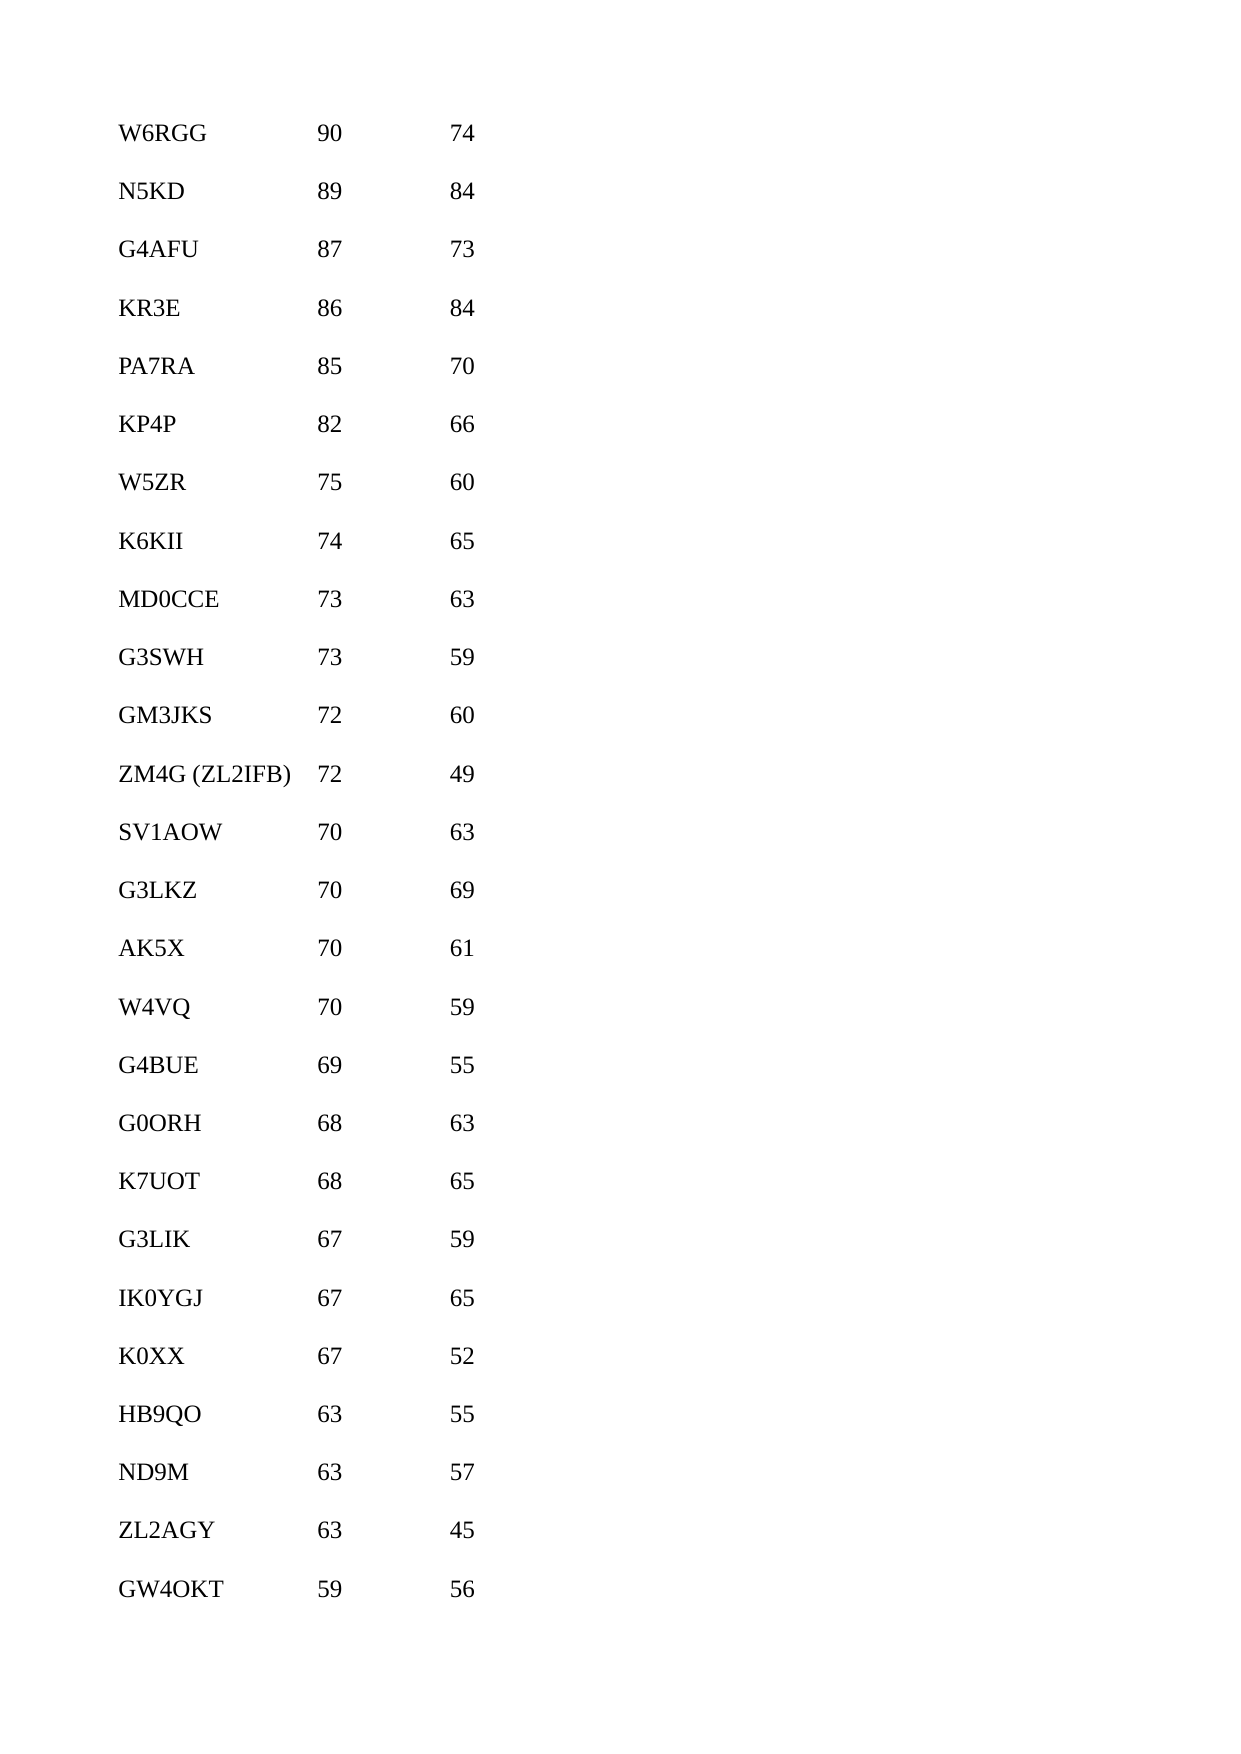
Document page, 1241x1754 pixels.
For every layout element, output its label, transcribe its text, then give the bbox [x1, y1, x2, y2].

table_cell [585, 584, 741, 642]
table_cell [585, 933, 741, 992]
table_cell [741, 992, 873, 1050]
table_cell 70 [317, 817, 449, 875]
table_cell [741, 1341, 873, 1399]
table_cell [585, 1283, 741, 1341]
table_cell N5KD [118, 176, 317, 234]
table_cell 59 [450, 1225, 580, 1283]
table_cell [741, 700, 873, 759]
table_cell 61 [450, 933, 580, 992]
table_cell 65 [450, 526, 580, 584]
table_cell 60 [450, 700, 580, 759]
table_cell 67 [317, 1225, 449, 1283]
table_cell 69 [317, 1050, 449, 1108]
table_cell 75 [317, 468, 449, 526]
table_cell 57 [450, 1458, 580, 1516]
table_cell GM3JKS [118, 700, 317, 759]
table_cell SV1AOW [118, 817, 317, 875]
table_cell 69 [450, 875, 580, 933]
table_cell [585, 1225, 741, 1283]
table_cell 67 [317, 1341, 449, 1399]
table_cell [585, 118, 741, 176]
table_cell [741, 293, 873, 351]
table_cell 74 [450, 118, 580, 176]
table_cell 70 [317, 992, 449, 1050]
table_cell 90 [317, 118, 449, 176]
table_cell [741, 351, 873, 409]
table_cell W6RGG [118, 118, 317, 176]
table_cell 73 [317, 642, 449, 700]
table_cell 73 [450, 235, 580, 293]
table_cell G4BUE [118, 1050, 317, 1108]
table_cell ND9M [118, 1458, 317, 1516]
table_cell [585, 176, 741, 234]
table_cell [585, 1341, 741, 1399]
table_cell [585, 1166, 741, 1224]
table_cell 56 [450, 1574, 580, 1632]
table_cell 74 [317, 526, 449, 584]
table_cell KP4P [118, 409, 317, 467]
table_cell 66 [450, 409, 580, 467]
table_cell IK0YGJ [118, 1283, 317, 1341]
table_cell [585, 293, 741, 351]
table_cell 73 [317, 584, 449, 642]
table_cell 55 [450, 1399, 580, 1457]
table_cell W5ZR [118, 468, 317, 526]
table_cell HB9QO [118, 1399, 317, 1457]
table_cell [741, 1458, 873, 1516]
table_cell 65 [450, 1283, 580, 1341]
table_cell [585, 875, 741, 933]
table_cell 59 [450, 992, 580, 1050]
table_cell 85 [317, 351, 449, 409]
table_cell 84 [450, 293, 580, 351]
table_cell [741, 1283, 873, 1341]
table_cell [741, 235, 873, 293]
table_cell [741, 118, 873, 176]
table_cell [741, 759, 873, 817]
table_cell 87 [317, 235, 449, 293]
table_cell [741, 176, 873, 234]
table_cell 70 [317, 933, 449, 992]
table_cell [741, 584, 873, 642]
table_cell G3LIK [118, 1225, 317, 1283]
table_cell 84 [450, 176, 580, 234]
table_cell [741, 817, 873, 875]
table_cell 89 [317, 176, 449, 234]
table_cell [585, 1108, 741, 1166]
table_cell [585, 992, 741, 1050]
table_cell [585, 817, 741, 875]
table_cell 86 [317, 293, 449, 351]
table_cell [585, 1458, 741, 1516]
table_cell [585, 1574, 741, 1632]
table_cell 72 [317, 700, 449, 759]
table_cell 67 [317, 1283, 449, 1341]
table_cell AK5X [118, 933, 317, 992]
table_cell [741, 1516, 873, 1574]
table_cell 63 [317, 1516, 449, 1574]
table_cell [741, 1108, 873, 1166]
table_cell G3LKZ [118, 875, 317, 933]
table_cell MD0CCE [118, 584, 317, 642]
table_cell ZL2AGY [118, 1516, 317, 1574]
table_cell 65 [450, 1166, 580, 1224]
table_cell [585, 526, 741, 584]
table_cell 45 [450, 1516, 580, 1574]
table_cell [741, 875, 873, 933]
table_cell G3SWH [118, 642, 317, 700]
table_cell K7UOT [118, 1166, 317, 1224]
table_cell [585, 700, 741, 759]
table_cell 59 [450, 642, 580, 700]
table_cell [585, 235, 741, 293]
table_cell KR3E [118, 293, 317, 351]
table_cell K0XX [118, 1341, 317, 1399]
table_cell ZM4G (ZL2IFB) [118, 759, 317, 817]
table_cell [741, 526, 873, 584]
table_cell 70 [450, 351, 580, 409]
table_cell [741, 933, 873, 992]
table_cell [741, 1399, 873, 1457]
table_cell [741, 468, 873, 526]
table_cell 60 [450, 468, 580, 526]
table_cell 49 [450, 759, 580, 817]
table_cell 59 [317, 1574, 449, 1632]
table_cell G0ORH [118, 1108, 317, 1166]
table_cell 55 [450, 1050, 580, 1108]
table_cell [741, 1050, 873, 1108]
table_cell 68 [317, 1108, 449, 1166]
table_cell [741, 1166, 873, 1224]
table_cell K6KII [118, 526, 317, 584]
table_cell PA7RA [118, 351, 317, 409]
table_cell [585, 468, 741, 526]
table_cell [741, 1225, 873, 1283]
table_cell [585, 351, 741, 409]
table_cell 63 [450, 817, 580, 875]
table_cell [585, 1516, 741, 1574]
table_cell G4AFU [118, 235, 317, 293]
table_cell [585, 1399, 741, 1457]
table_cell 72 [317, 759, 449, 817]
table_cell [741, 409, 873, 467]
table_cell 68 [317, 1166, 449, 1224]
table_cell [585, 1050, 741, 1108]
table_cell W4VQ [118, 992, 317, 1050]
table_cell 70 [317, 875, 449, 933]
table_cell GW4OKT [118, 1574, 317, 1632]
table_cell [585, 409, 741, 467]
table_cell [585, 642, 741, 700]
table_cell 82 [317, 409, 449, 467]
table_cell [741, 1574, 873, 1632]
table_cell 63 [450, 1108, 580, 1166]
table_cell [741, 642, 873, 700]
table_cell 63 [317, 1399, 449, 1457]
table_cell [585, 759, 741, 817]
table_cell 63 [450, 584, 580, 642]
table_cell 63 [317, 1458, 449, 1516]
table_cell 52 [450, 1341, 580, 1399]
